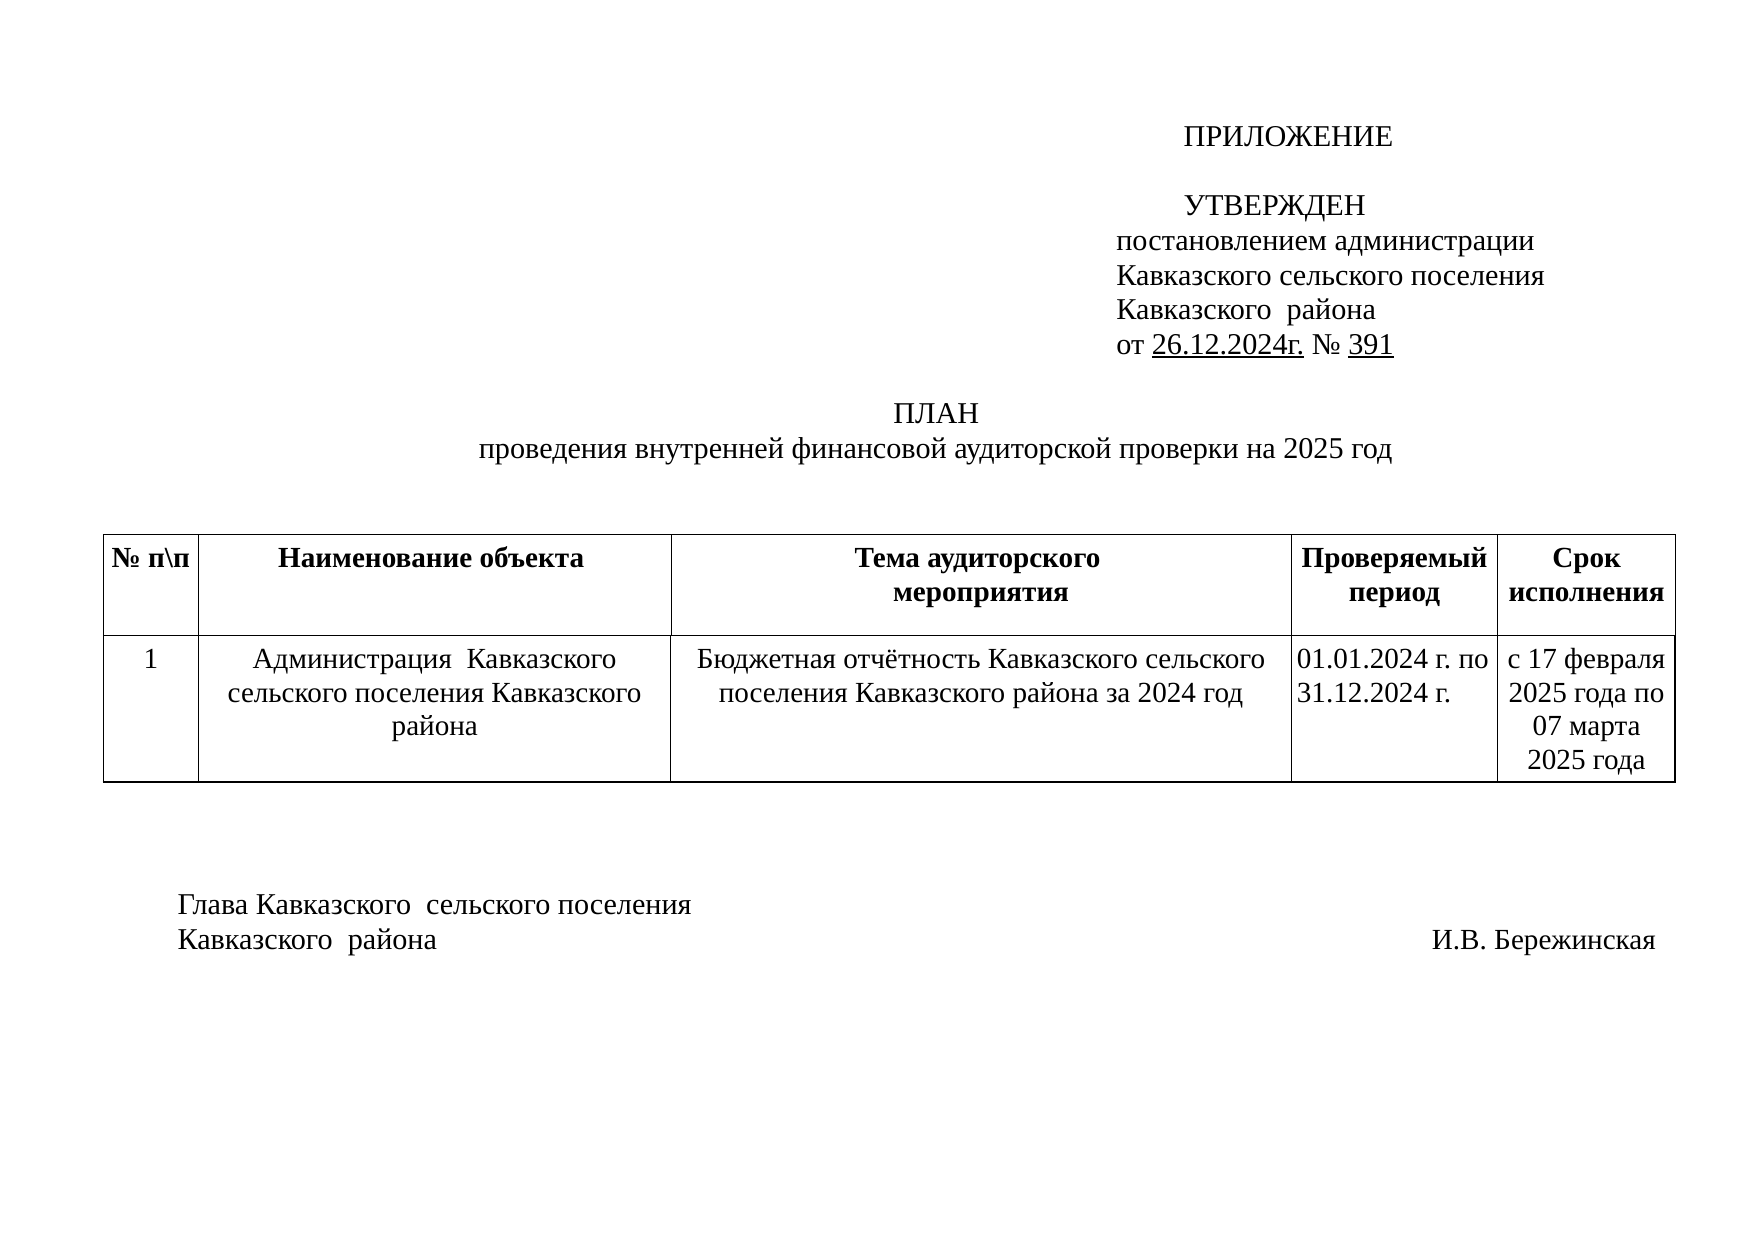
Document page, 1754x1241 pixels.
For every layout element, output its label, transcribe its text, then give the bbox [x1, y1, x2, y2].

text Кавказского района И.В. Бережинская [177, 921, 1695, 956]
table_header № п\п [104, 535, 198, 635]
table_cell 01.01.2024 г. по 31.12.2024 г. [1292, 636, 1497, 781]
text Кавказского сельского поселения [177, 257, 1695, 292]
table_header Тема аудиторского мероприятия [672, 535, 1291, 635]
table_cell Бюджетная отчётность Кавказского сельского поселения Кавказского района за 2024 год [671, 636, 1291, 781]
text ПРИЛОЖЕНИЕ [177, 118, 1695, 153]
text постановлением администрации [177, 222, 1695, 257]
text Глава Кавказского сельского поселения [177, 886, 1695, 921]
table_header Наименование объекта [199, 535, 671, 635]
text от 26.12.2024г. № 391 [177, 326, 1695, 361]
text Кавказского района [177, 292, 1695, 326]
table_cell Администрация Кавказского сельского поселения Кавказского района [199, 636, 670, 781]
table_cell 1 [104, 636, 198, 781]
text ПЛАН [177, 396, 1695, 430]
table_cell с 17 февраля 2025 года по 07 марта 2025 года [1498, 636, 1674, 781]
table_header Проверяемый период [1292, 535, 1497, 635]
table_header Срок исполнения [1498, 535, 1675, 635]
text УТВЕРЖДЕН [177, 187, 1695, 222]
text проведения внутренней финансовой аудиторской проверки на 2025 год [177, 430, 1695, 465]
